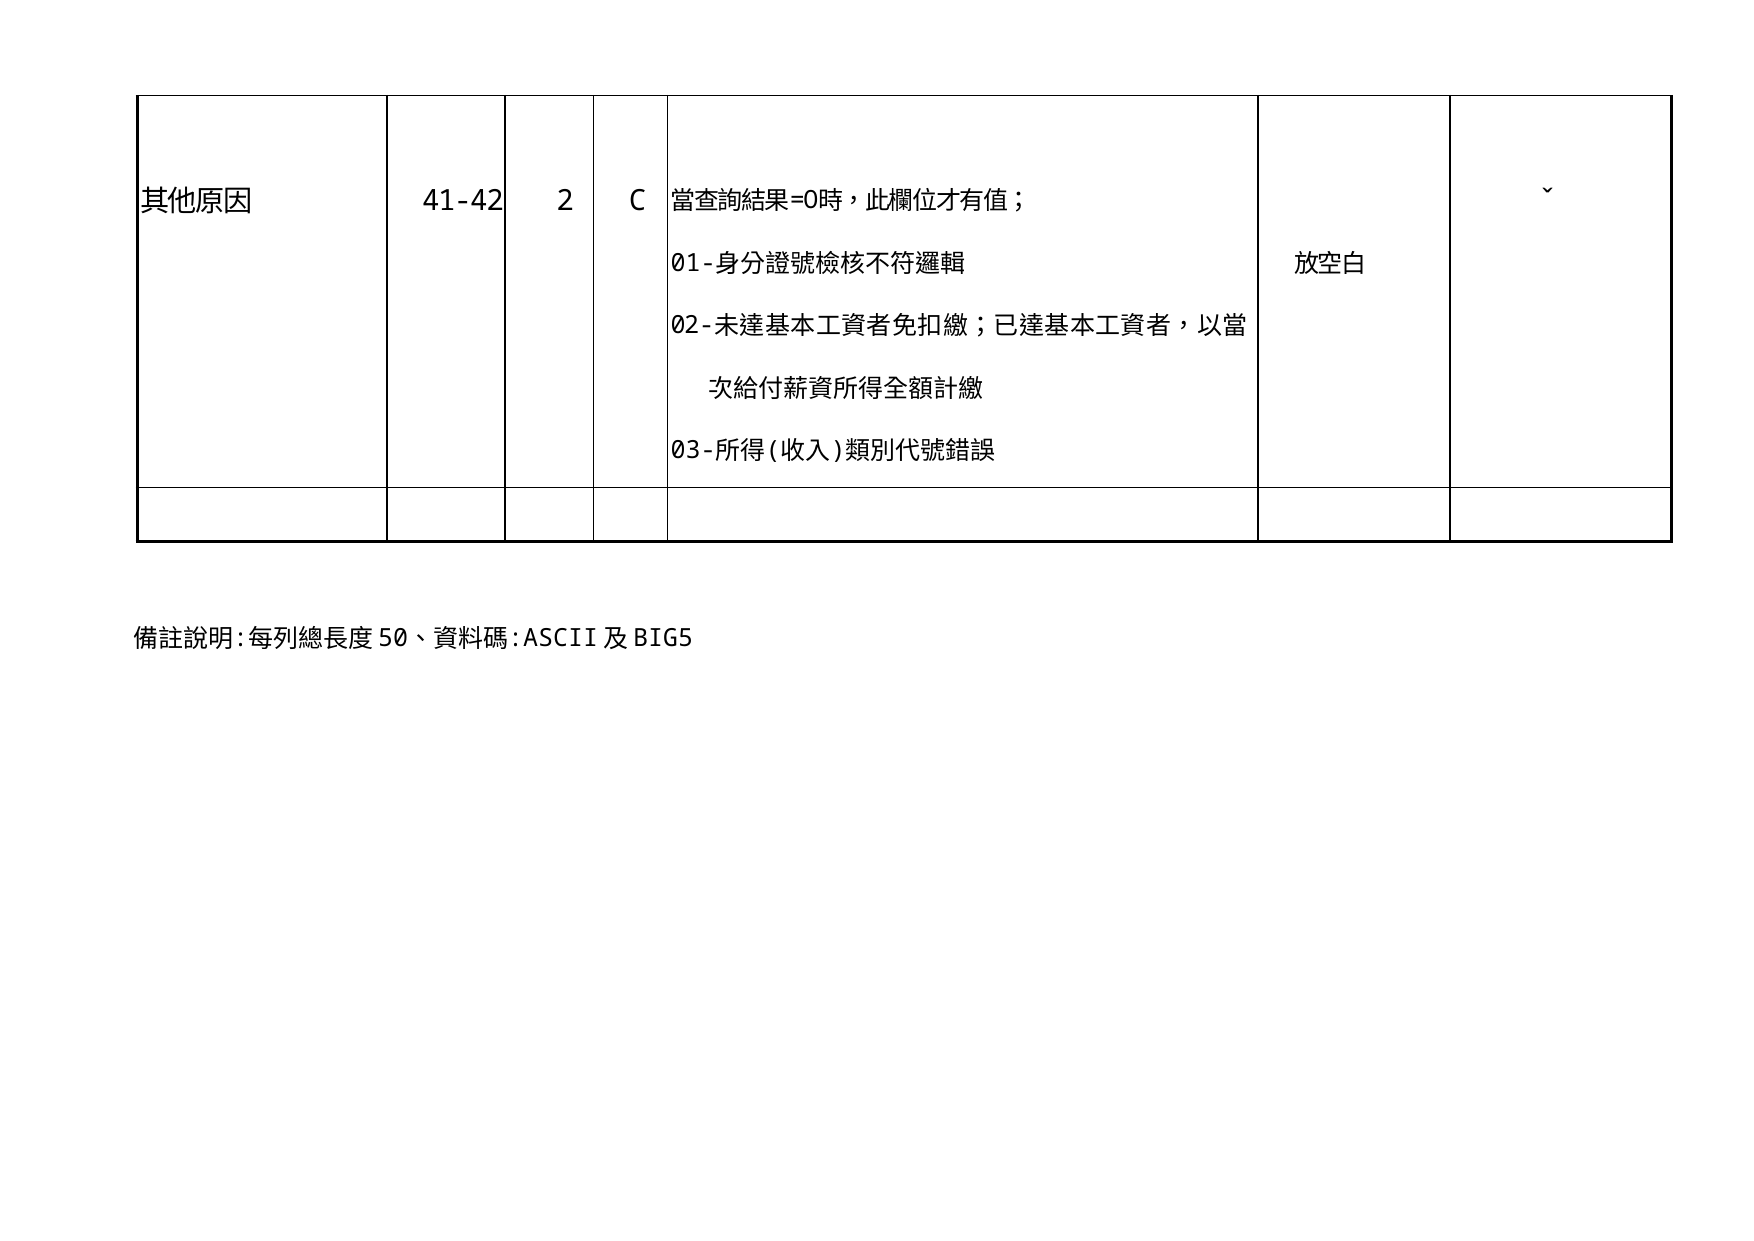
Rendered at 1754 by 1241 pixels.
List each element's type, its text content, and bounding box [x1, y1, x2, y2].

table_cell 41-42 [388, 96, 504, 487]
table_cell ˇ [1451, 96, 1670, 487]
text 備註說明:每列總長度50、資料碼:ASCΙΙ及BIG5 [59, 595, 1695, 657]
table_cell 放空白 [1259, 96, 1449, 487]
table_cell 43-50 [388, 488, 504, 540]
table_cell 其他原因 [139, 96, 386, 487]
table_cell 不運用時放空白 [1259, 488, 1449, 540]
table_cell [1451, 488, 1670, 540]
table_cell 此欄位非必要欄位，由扣費義務人自由運用。 [668, 488, 1257, 540]
table_cell 2 [506, 96, 593, 487]
table_cell 扣費義務人使用欄2 [139, 488, 386, 540]
table_cell C [594, 488, 667, 540]
table_cell 8 [506, 488, 593, 540]
table_cell C [594, 96, 667, 487]
table_cell 當查詢結果=O時，此欄位才有值； 01-身分證號檢核不符邏輯 02-未達基本工資者免扣繳；已達基本工資者，以當次給付薪資所得全額計繳 03-所得(收入)類別代號錯誤 05-所得給付日期於103年9月1日之後且單次給付未達基本工資者免扣繳；已達基本工資者，以當次給付薪資所得全額計繳 06-所得給付日期於104年1月1日之後且單次給付未達基本工資者免扣繳；已達基本工資者，以當次給付所得全額計繳 [668, 96, 1257, 487]
